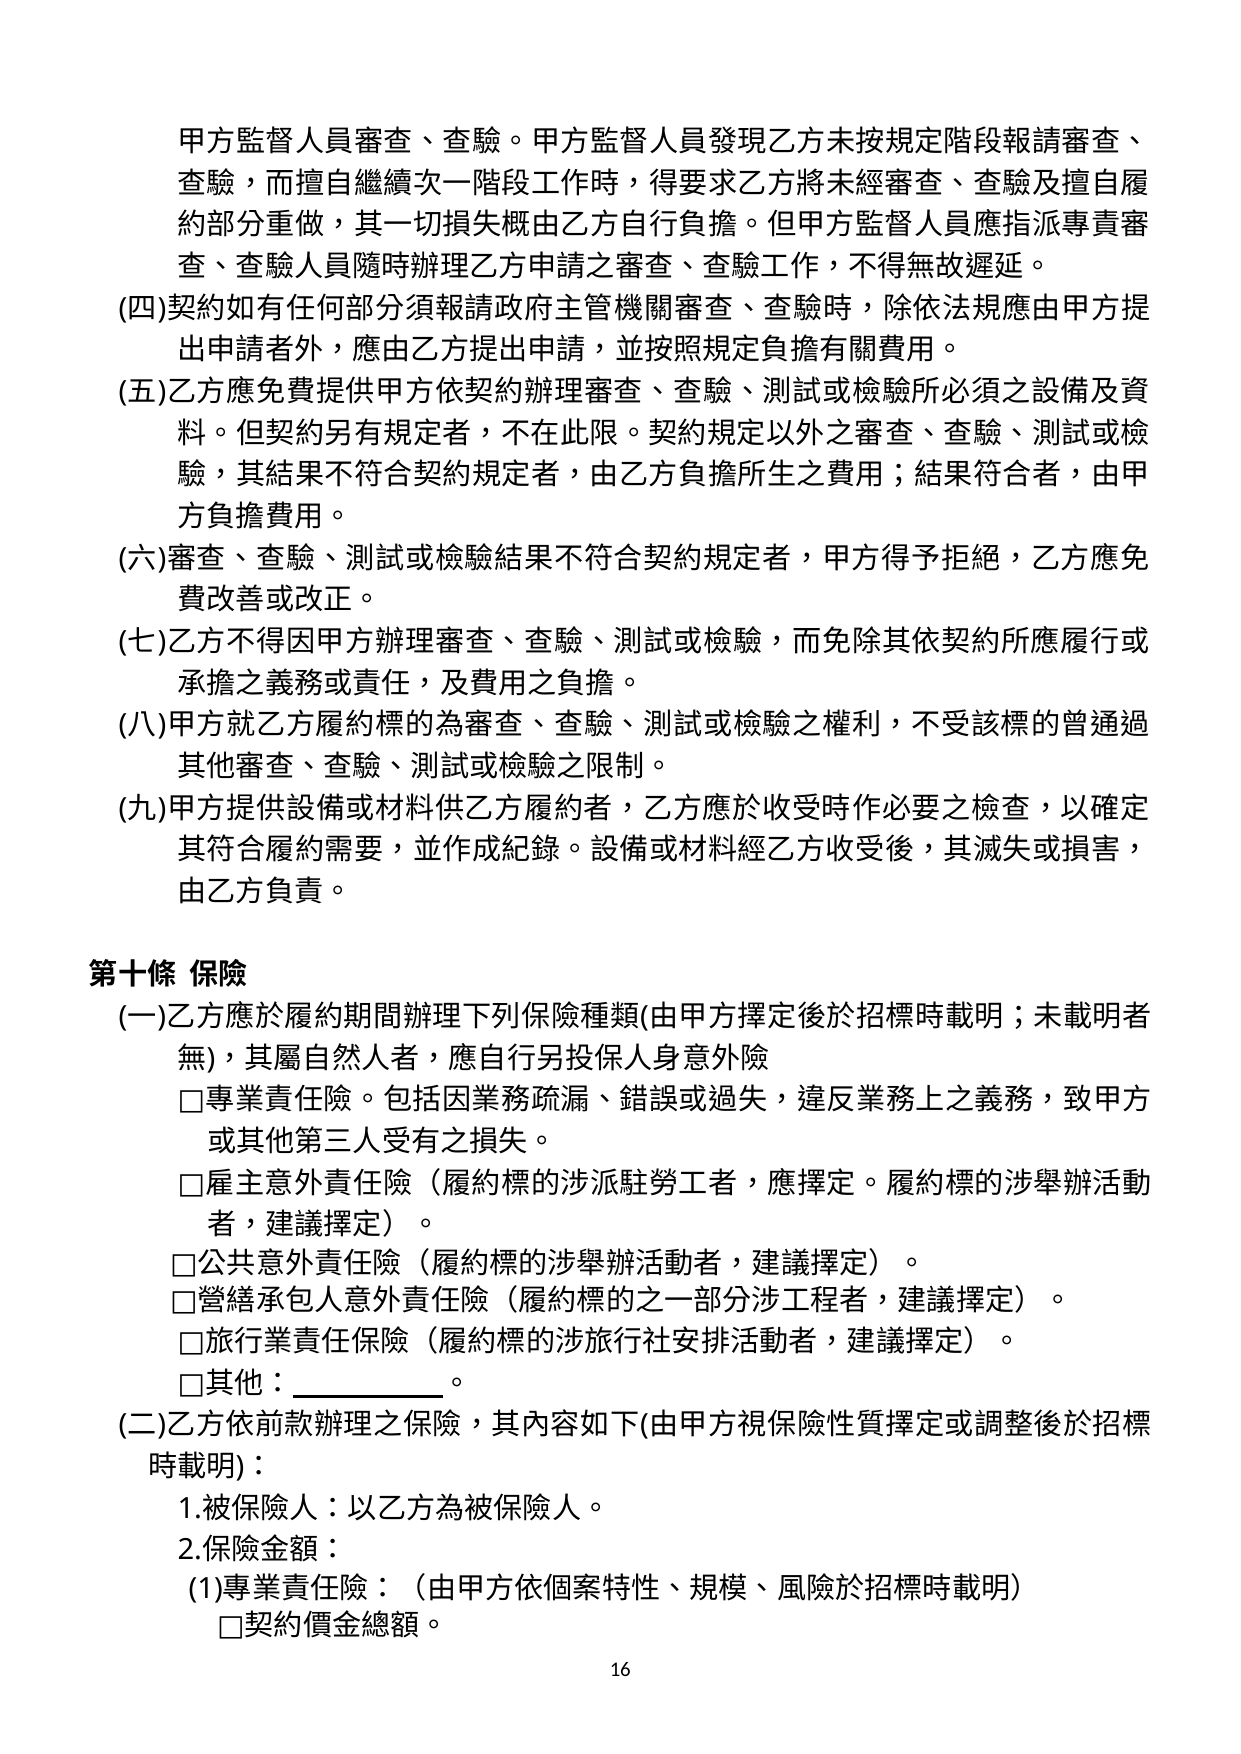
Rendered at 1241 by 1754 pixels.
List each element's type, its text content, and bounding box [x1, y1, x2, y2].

text 甲方監督人員審查、查驗。甲方監督人員發現乙方未按規定階段報請審查、查驗，而擅自繼續次一階段工作時，得要求乙方將未經審查、查驗及擅自履約部分重做，其一切損失概由乙方自行負擔。但甲方監督人員應指派專責審查、查驗人員隨時辦理乙方申請之審查、查驗工作，不得無故遲延。 [118, 118, 1152, 285]
text □契約價金總額。 [217, 1606, 1152, 1643]
text 第十條 保險 [89, 951, 1152, 993]
text □其他： 。 [177, 1360, 1152, 1401]
text □營繕承包人意外責任險（履約標的之一部分涉工程者，建議擇定）。 [162, 1281, 1152, 1318]
text (二)乙方依前款辦理之保險，其內容如下(由甲方視保險性質擇定或調整後於招標時載明)： [118, 1401, 1152, 1485]
text (九)甲方提供設備或材料供乙方履約者，乙方應於收受時作必要之檢查，以確定其符合履約需要，並作成紀錄。設備或材料經乙方收受後，其滅失或損害，由乙方負責。 [118, 785, 1152, 910]
text (八)甲方就乙方履約標的為審查、查驗、測試或檢驗之權利，不受該標的曾通過其他審查、查驗、測試或檢驗之限制。 [118, 701, 1152, 785]
text 1.被保險人：以乙方為被保險人。 [177, 1485, 1152, 1526]
text (六)審查、查驗、測試或檢驗結果不符合契約規定者，甲方得予拒絕，乙方應免費改善或改正。 [118, 535, 1152, 618]
text □雇主意外責任險（履約標的涉派駐勞工者，應擇定。履約標的涉舉辦活動者，建議擇定）。 [177, 1160, 1152, 1243]
text (七)乙方不得因甲方辦理審查、查驗、測試或檢驗，而免除其依契約所應履行或承擔之義務或責任，及費用之負擔。 [118, 618, 1152, 701]
text (一)乙方應於履約期間辦理下列保險種類(由甲方擇定後於招標時載明；未載明者無)，其屬自然人者，應自行另投保人身意外險 [118, 993, 1152, 1076]
text □專業責任險。包括因業務疏漏、錯誤或過失，違反業務上之義務，致甲方或其他第三人受有之損失。 [177, 1076, 1152, 1160]
text □公共意外責任險（履約標的涉舉辦活動者，建議擇定）。 [162, 1243, 1152, 1281]
text (四)契約如有任何部分須報請政府主管機關審查、查驗時，除依法規應由甲方提出申請者外，應由乙方提出申請，並按照規定負擔有關費用。 [118, 285, 1152, 368]
text (1)專業責任險：（由甲方依個案特性、規模、風險於招標時載明） [181, 1568, 1152, 1606]
text 2.保險金額： [177, 1526, 1152, 1568]
text (五)乙方應免費提供甲方依契約辦理審查、查驗、測試或檢驗所必須之設備及資料。但契約另有規定者，不在此限。契約規定以外之審查、查驗、測試或檢驗，其結果不符合契約規定者，由乙方負擔所生之費用；結果符合者，由甲方負擔費用。 [118, 368, 1152, 535]
text □旅行業責任保險（履約標的涉旅行社安排活動者，建議擇定）。 [177, 1318, 1152, 1360]
